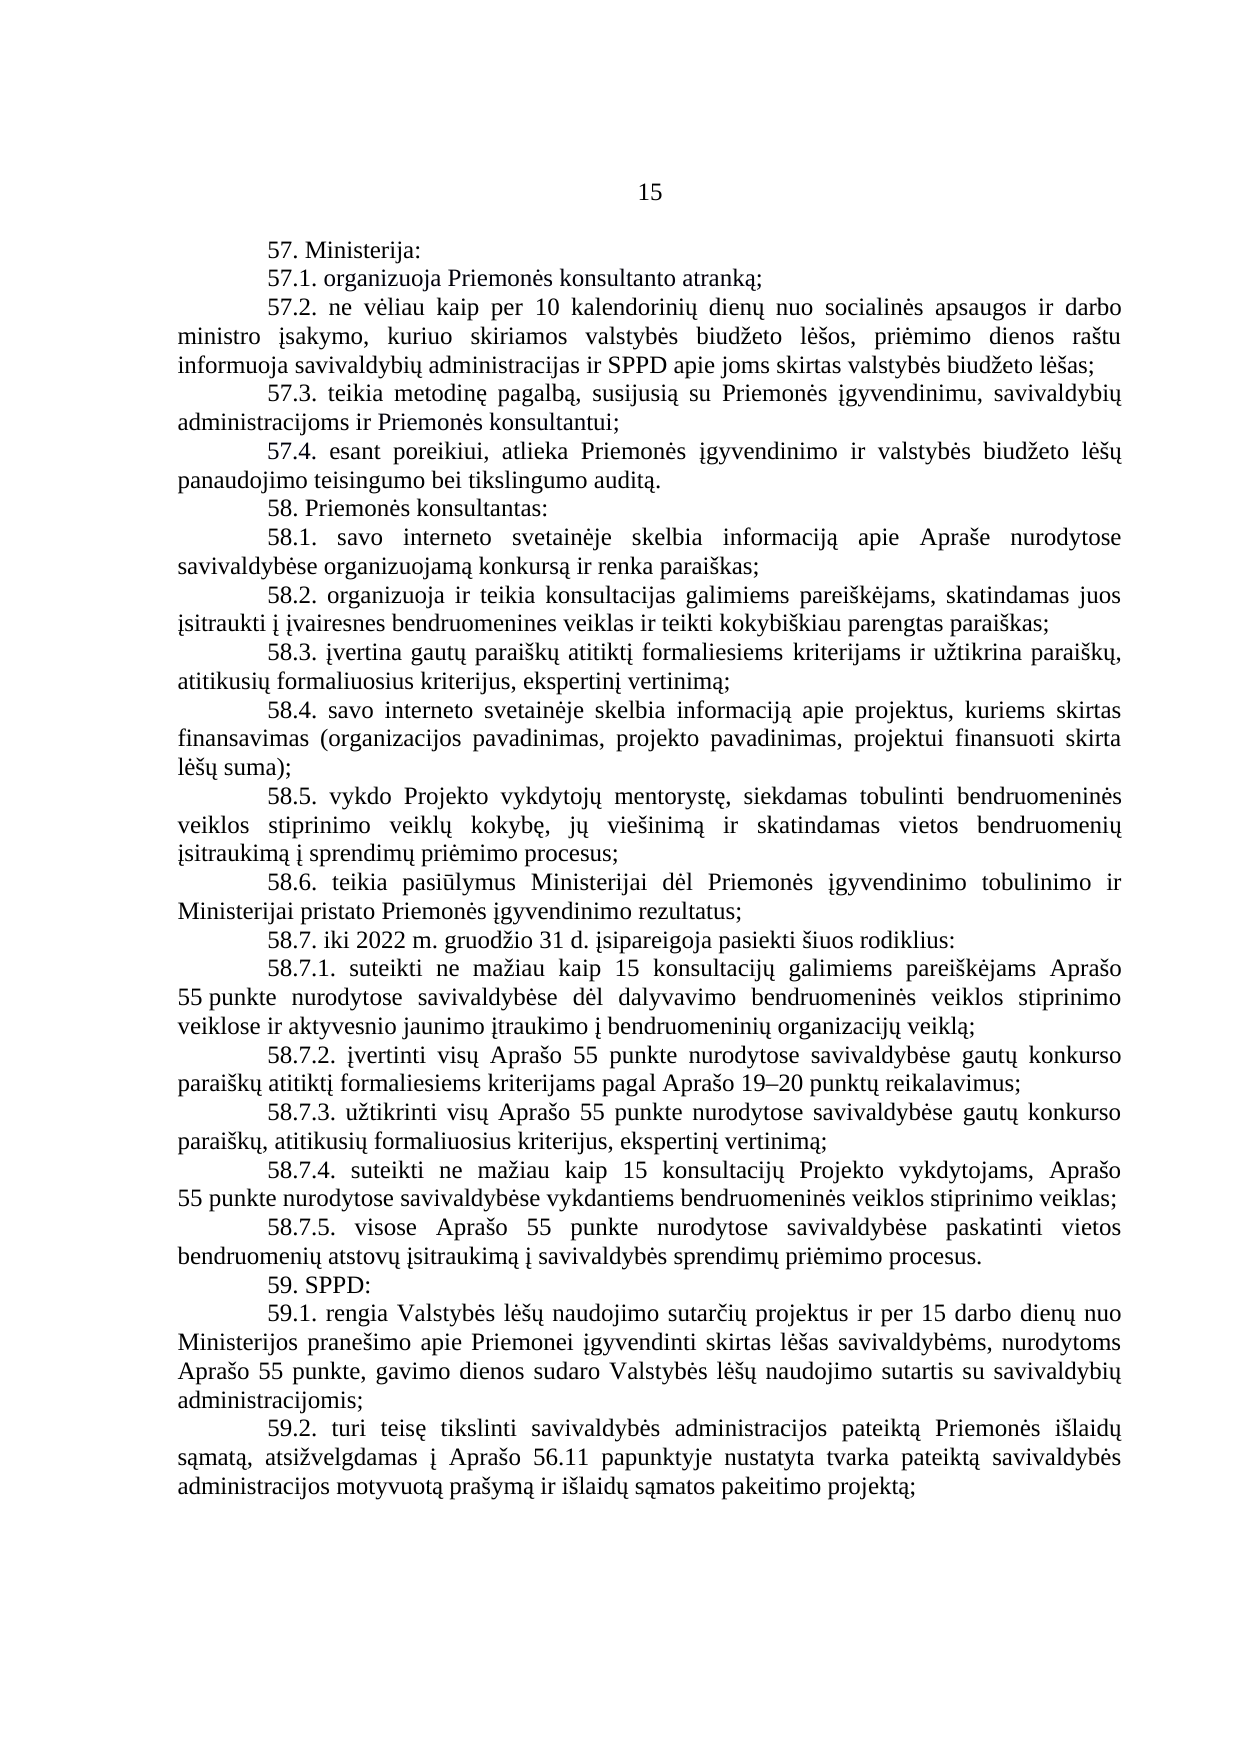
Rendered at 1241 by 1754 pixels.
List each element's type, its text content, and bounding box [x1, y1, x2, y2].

text 58.7.1. suteikti ne mažiau kaip 15 konsultacijų galimiems pareiškėjams Aprašo 55 punkte nurodytose savivaldybėse dėl dalyvavimo bendruomeninės veiklos stiprinimo veiklose ir aktyvesnio jaunimo įtraukimo į bendruomeninių organizacijų veiklą; [177, 953, 1122, 1040]
text 58.7. iki 2022 m. gruodžio 31 d. įsipareigoja pasiekti šiuos rodiklius: [177, 925, 1122, 953]
text 57. Ministerija: [177, 235, 1122, 263]
text 58.7.4. suteikti ne mažiau kaip 15 konsultacijų Projekto vykdytojams, Aprašo 55 punkte nurodytose savivaldybėse vykdantiems bendruomeninės veiklos stiprinimo veiklas; [177, 1155, 1122, 1212]
text 57.3. teikia metodinę pagalbą, susijusią su Priemonės įgyvendinimu, savivaldybių administracijoms ir Priemonės konsultantui; [177, 378, 1122, 436]
text 59.2. turi teisę tikslinti savivaldybės administracijos pateiktą Priemonės išlaidų sąmatą, atsižvelgdamas į Aprašo 56.11 papunktyje nustatyta tvarka pateiktą savivaldybės administracijos motyvuotą prašymą ir išlaidų sąmatos pakeitimo projektą; [177, 1413, 1122, 1500]
text 57.4. esant poreikiui, atlieka Priemonės įgyvendinimo ir valstybės biudžeto lėšų panaudojimo teisingumo bei tikslingumo auditą. [177, 436, 1122, 493]
text 58.7.2. įvertinti visų Aprašo 55 punkte nurodytose savivaldybėse gautų konkurso paraiškų atitiktį formaliesiems kriterijams pagal Aprašo 19–20 punktų reikalavimus; [177, 1040, 1122, 1097]
text 58.7.5. visose Aprašo 55 punkte nurodytose savivaldybėse paskatinti vietos bendruomenių atstovų įsitraukimą į savivaldybės sprendimų priėmimo procesus. [177, 1212, 1122, 1270]
text 59.1. rengia Valstybės lėšų naudojimo sutarčių projektus ir per 15 darbo dienų nuo Ministerijos pranešimo apie Priemonei įgyvendinti skirtas lėšas savivaldybėms, nurodytoms Aprašo 55 punkte, gavimo dienos sudaro Valstybės lėšų naudojimo sutartis su savivaldybių administracijomis; [177, 1298, 1122, 1413]
text 58.1. savo interneto svetainėje skelbia informaciją apie Apraše nurodytose savivaldybėse organizuojamą konkursą ir renka paraiškas; [177, 522, 1122, 580]
text 57.2. ne vėliau kaip per 10 kalendorinių dienų nuo socialinės apsaugos ir darbo ministro įsakymo, kuriuo skiriamos valstybės biudžeto lėšos, priėmimo dienos raštu informuoja savivaldybių administracijas ir SPPD apie joms skirtas valstybės biudžeto lėšas; [177, 292, 1122, 378]
text 58.3. įvertina gautų paraiškų atitiktį formaliesiems kriterijams ir užtikrina paraiškų, atitikusių formaliuosius kriterijus, ekspertinį vertinimą; [177, 637, 1122, 695]
text 58.7.3. užtikrinti visų Aprašo 55 punkte nurodytose savivaldybėse gautų konkurso paraiškų, atitikusių formaliuosius kriterijus, ekspertinį vertinimą; [177, 1097, 1122, 1155]
text 58.4. savo interneto svetainėje skelbia informaciją apie projektus, kuriems skirtas finansavimas (organizacijos pavadinimas, projekto pavadinimas, projektui finansuoti skirta lėšų suma); [177, 695, 1122, 781]
text 59. SPPD: [177, 1270, 1122, 1298]
text 58. Priemonės konsultantas: [177, 493, 1122, 522]
text 58.5. vykdo Projekto vykdytojų mentorystę, siekdamas tobulinti bendruomeninės veiklos stiprinimo veiklų kokybę, jų viešinimą ir skatindamas vietos bendruomenių įsitraukimą į sprendimų priėmimo procesus; [177, 781, 1122, 867]
text 58.2. organizuoja ir teikia konsultacijas galimiems pareiškėjams, skatindamas juos įsitraukti į įvairesnes bendruomenines veiklas ir teikti kokybiškiau parengtas paraiškas; [177, 580, 1122, 637]
text 58.6. teikia pasiūlymus Ministerijai dėl Priemonės įgyvendinimo tobulinimo ir Ministerijai pristato Priemonės įgyvendinimo rezultatus; [177, 867, 1122, 925]
text 57.1. organizuoja Priemonės konsultanto atranką; [177, 263, 1122, 292]
